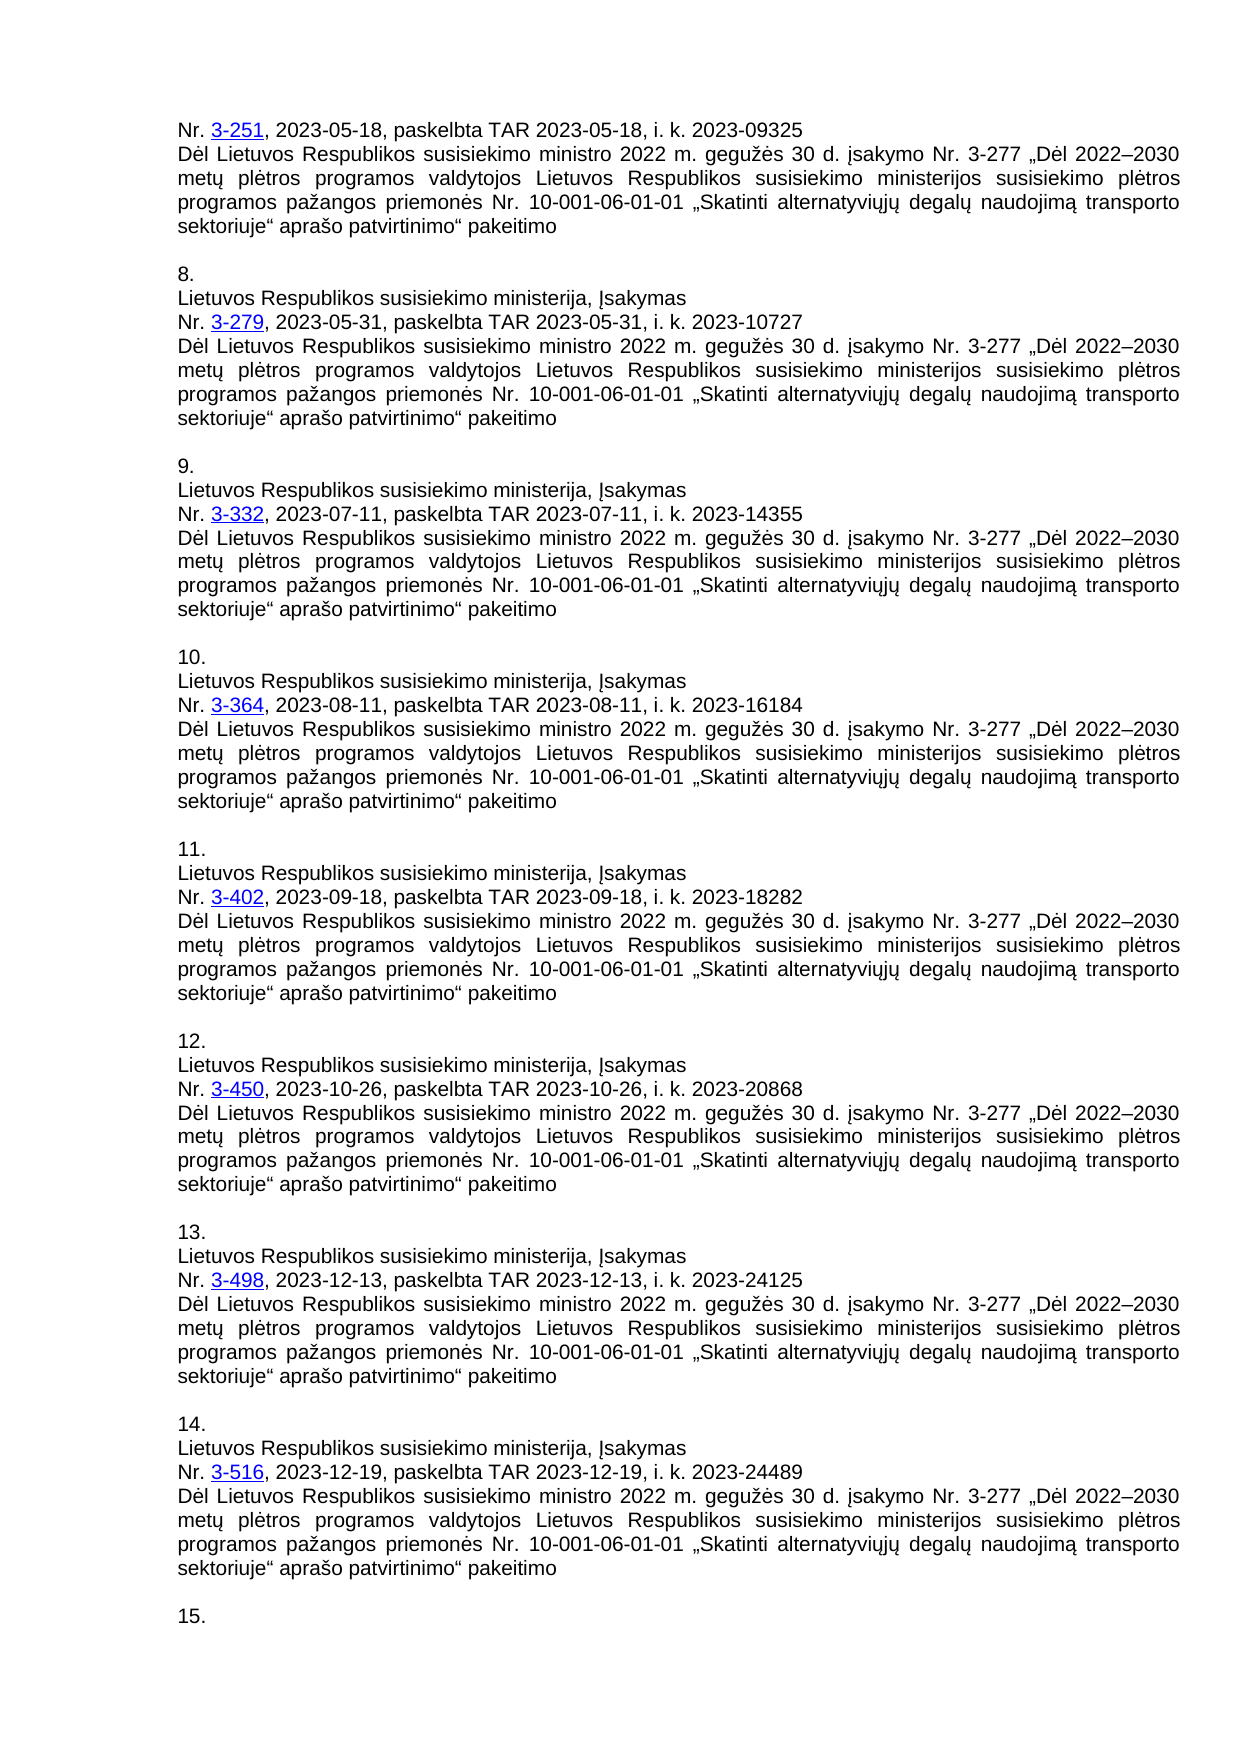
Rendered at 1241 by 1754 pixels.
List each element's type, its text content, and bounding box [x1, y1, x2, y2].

text Nr. 3-332, 2023-07-11, paskelbta TAR 2023-07-11, i. k. 2023-14355 [177, 501, 1181, 525]
text Dėl Lietuvos Respublikos susisiekimo ministro 2022 m. gegužės 30 d. įsakymo Nr. 3-277 „Dėl 2022–2030 metų plėtros programos valdytojos Lietuvos Respublikos susisiekimo ministerijos susisiekimo plėtros programos pažangos priemonės Nr. 10-001-06-01-01 „Skatinti alternatyviųjų degalų naudojimą transporto sektoriuje“ aprašo patvirtinimo“ pakeitimo [177, 525, 1181, 621]
text Dėl Lietuvos Respublikos susisiekimo ministro 2022 m. gegužės 30 d. įsakymo Nr. 3-277 „Dėl 2022–2030 metų plėtros programos valdytojos Lietuvos Respublikos susisiekimo ministerijos susisiekimo plėtros programos pažangos priemonės Nr. 10-001-06-01-01 „Skatinti alternatyviųjų degalų naudojimą transporto sektoriuje“ aprašo patvirtinimo“ pakeitimo [177, 717, 1181, 813]
text Lietuvos Respublikos susisiekimo ministerija, Įsakymas [177, 1436, 1181, 1460]
text Dėl Lietuvos Respublikos susisiekimo ministro 2022 m. gegužės 30 d. įsakymo Nr. 3-277 „Dėl 2022–2030 metų plėtros programos valdytojos Lietuvos Respublikos susisiekimo ministerijos susisiekimo plėtros programos pažangos priemonės Nr. 10-001-06-01-01 „Skatinti alternatyviųjų degalų naudojimą transporto sektoriuje“ aprašo patvirtinimo“ pakeitimo [177, 142, 1181, 238]
text 15. [177, 1603, 1181, 1627]
text Dėl Lietuvos Respublikos susisiekimo ministro 2022 m. gegužės 30 d. įsakymo Nr. 3-277 „Dėl 2022–2030 metų plėtros programos valdytojos Lietuvos Respublikos susisiekimo ministerijos susisiekimo plėtros programos pažangos priemonės Nr. 10-001-06-01-01 „Skatinti alternatyviųjų degalų naudojimą transporto sektoriuje“ aprašo patvirtinimo“ pakeitimo [177, 909, 1181, 1004]
text 14. [177, 1412, 1181, 1436]
text Lietuvos Respublikos susisiekimo ministerija, Įsakymas [177, 1244, 1181, 1268]
text 12. [177, 1028, 1181, 1052]
text Lietuvos Respublikos susisiekimo ministerija, Įsakymas [177, 861, 1181, 885]
text Lietuvos Respublikos susisiekimo ministerija, Įsakymas [177, 477, 1181, 501]
text Lietuvos Respublikos susisiekimo ministerija, Įsakymas [177, 1052, 1181, 1076]
text Dėl Lietuvos Respublikos susisiekimo ministro 2022 m. gegužės 30 d. įsakymo Nr. 3-277 „Dėl 2022–2030 metų plėtros programos valdytojos Lietuvos Respublikos susisiekimo ministerijos susisiekimo plėtros programos pažangos priemonės Nr. 10-001-06-01-01 „Skatinti alternatyviųjų degalų naudojimą transporto sektoriuje“ aprašo patvirtinimo“ pakeitimo [177, 1292, 1181, 1388]
text Dėl Lietuvos Respublikos susisiekimo ministro 2022 m. gegužės 30 d. įsakymo Nr. 3-277 „Dėl 2022–2030 metų plėtros programos valdytojos Lietuvos Respublikos susisiekimo ministerijos susisiekimo plėtros programos pažangos priemonės Nr. 10-001-06-01-01 „Skatinti alternatyviųjų degalų naudojimą transporto sektoriuje“ aprašo patvirtinimo“ pakeitimo [177, 334, 1181, 429]
text Nr. 3-251, 2023-05-18, paskelbta TAR 2023-05-18, i. k. 2023-09325 [177, 118, 1181, 142]
text 10. [177, 645, 1181, 669]
text 9. [177, 453, 1181, 477]
text Nr. 3-279, 2023-05-31, paskelbta TAR 2023-05-31, i. k. 2023-10727 [177, 310, 1181, 334]
text Lietuvos Respublikos susisiekimo ministerija, Įsakymas [177, 286, 1181, 310]
text Lietuvos Respublikos susisiekimo ministerija, Įsakymas [177, 669, 1181, 693]
text 8. [177, 262, 1181, 286]
text Nr. 3-516, 2023-12-19, paskelbta TAR 2023-12-19, i. k. 2023-24489 [177, 1460, 1181, 1484]
text Dėl Lietuvos Respublikos susisiekimo ministro 2022 m. gegužės 30 d. įsakymo Nr. 3-277 „Dėl 2022–2030 metų plėtros programos valdytojos Lietuvos Respublikos susisiekimo ministerijos susisiekimo plėtros programos pažangos priemonės Nr. 10-001-06-01-01 „Skatinti alternatyviųjų degalų naudojimą transporto sektoriuje“ aprašo patvirtinimo“ pakeitimo [177, 1100, 1181, 1196]
text Nr. 3-364, 2023-08-11, paskelbta TAR 2023-08-11, i. k. 2023-16184 [177, 693, 1181, 717]
text 13. [177, 1220, 1181, 1244]
text Nr. 3-498, 2023-12-13, paskelbta TAR 2023-12-13, i. k. 2023-24125 [177, 1268, 1181, 1292]
text Dėl Lietuvos Respublikos susisiekimo ministro 2022 m. gegužės 30 d. įsakymo Nr. 3-277 „Dėl 2022–2030 metų plėtros programos valdytojos Lietuvos Respublikos susisiekimo ministerijos susisiekimo plėtros programos pažangos priemonės Nr. 10-001-06-01-01 „Skatinti alternatyviųjų degalų naudojimą transporto sektoriuje“ aprašo patvirtinimo“ pakeitimo [177, 1484, 1181, 1579]
text 11. [177, 837, 1181, 861]
text Nr. 3-450, 2023-10-26, paskelbta TAR 2023-10-26, i. k. 2023-20868 [177, 1076, 1181, 1100]
text Nr. 3-402, 2023-09-18, paskelbta TAR 2023-09-18, i. k. 2023-18282 [177, 885, 1181, 909]
